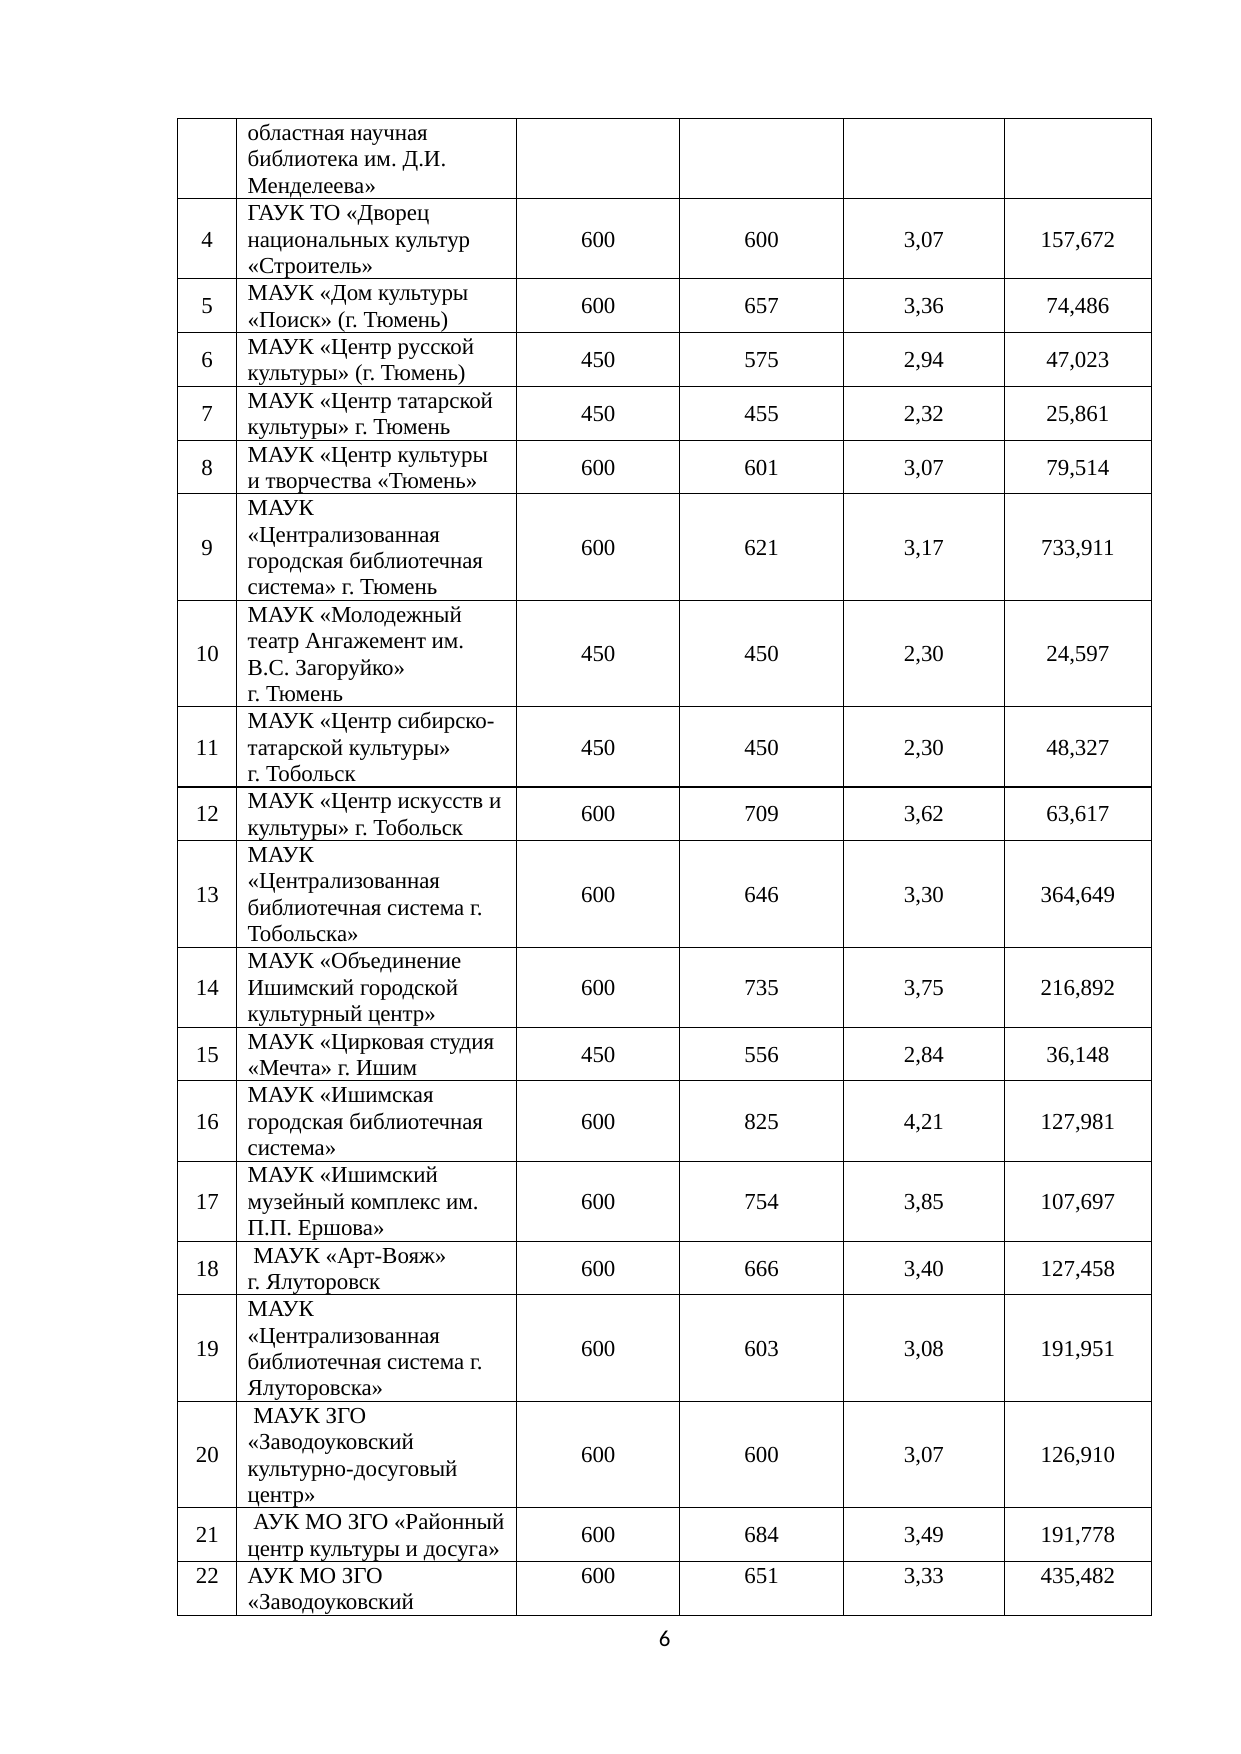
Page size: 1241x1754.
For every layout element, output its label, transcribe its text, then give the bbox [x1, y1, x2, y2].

table_cell 600 [517, 441, 679, 493]
table_cell МАУК «Центр сибирско-татарской культуры» г. Тобольск [237, 707, 516, 786]
table_cell 107,697 [1005, 1162, 1151, 1241]
table_cell [1005, 119, 1151, 198]
table_cell 735 [680, 948, 843, 1027]
table_cell 600 [517, 1508, 679, 1561]
table_cell 2,30 [844, 707, 1004, 786]
table_cell 600 [517, 279, 679, 332]
table_cell АУК МО ЗГО «Заводоуковский [237, 1562, 516, 1615]
table_cell 754 [680, 1162, 843, 1241]
table_cell 63,617 [1005, 788, 1151, 840]
table_cell МАУК «Объединение Ишимский городской культурный центр» [237, 948, 516, 1027]
table_cell 450 [517, 601, 679, 706]
table_cell 5 [178, 279, 236, 332]
table_cell 3,36 [844, 279, 1004, 332]
table_cell 191,778 [1005, 1508, 1151, 1561]
table_cell ГАУК ТО «Дворец национальных культур «Строитель» [237, 199, 516, 278]
table_cell 3,08 [844, 1295, 1004, 1401]
table_cell 3,30 [844, 841, 1004, 947]
table_cell 684 [680, 1508, 843, 1561]
table_cell 8 [178, 441, 236, 493]
table_cell МАУК «Ишимский музейный комплекс им. П.П. Ершова» [237, 1162, 516, 1241]
table_cell 10 [178, 601, 236, 706]
table_cell 651 [680, 1562, 843, 1615]
table_cell 11 [178, 707, 236, 786]
table_cell 666 [680, 1242, 843, 1294]
table_cell 450 [517, 387, 679, 439]
table_cell АУК МО ЗГО «Районный центр культуры и досуга» [237, 1508, 516, 1561]
table_cell 216,892 [1005, 948, 1151, 1027]
table_cell 2,30 [844, 601, 1004, 706]
table_cell 18 [178, 1242, 236, 1294]
table_cell 2,32 [844, 387, 1004, 439]
table_cell 127,981 [1005, 1081, 1151, 1161]
table_cell 603 [680, 1295, 843, 1401]
table_cell 9 [178, 494, 236, 600]
table_cell 15 [178, 1028, 236, 1080]
table_cell 709 [680, 788, 843, 840]
table_cell 733,911 [1005, 494, 1151, 600]
table_cell 14 [178, 948, 236, 1027]
table_cell МАУК «Централизованная библиотечная система г. Тобольска» [237, 841, 516, 947]
table_cell областная научная библиотека им. Д.И. Менделеева» [237, 119, 516, 198]
table_cell 450 [680, 601, 843, 706]
table_cell 600 [517, 1295, 679, 1401]
table_cell 16 [178, 1081, 236, 1161]
table_cell 600 [517, 199, 679, 278]
table_cell 435,482 [1005, 1562, 1151, 1615]
table_cell 3,62 [844, 788, 1004, 840]
table_cell 3,17 [844, 494, 1004, 600]
table_cell 48,327 [1005, 707, 1151, 786]
table_cell 646 [680, 841, 843, 947]
table_cell 3,49 [844, 1508, 1004, 1561]
table_cell 600 [517, 1242, 679, 1294]
table_cell МАУК «Дом культуры «Поиск» (г. Тюмень) [237, 279, 516, 332]
table_cell 455 [680, 387, 843, 439]
table_cell 600 [517, 1162, 679, 1241]
table_cell 556 [680, 1028, 843, 1080]
table_cell 600 [517, 948, 679, 1027]
table_cell 600 [680, 199, 843, 278]
table_cell МАУК ЗГО «Заводоуковский культурно-досуговый центр» [237, 1402, 516, 1507]
table_cell 364,649 [1005, 841, 1151, 947]
table_cell 24,597 [1005, 601, 1151, 706]
table_cell 13 [178, 841, 236, 947]
table_cell МАУК «Ишимская городская библиотечная система» [237, 1081, 516, 1161]
table_cell 74,486 [1005, 279, 1151, 332]
table_cell 600 [517, 1562, 679, 1615]
table_cell 4 [178, 199, 236, 278]
table_cell 3,40 [844, 1242, 1004, 1294]
table_cell 450 [517, 707, 679, 786]
table_cell 3,07 [844, 1402, 1004, 1507]
table_cell 3,85 [844, 1162, 1004, 1241]
table_cell МАУК «Молодежный театр Ангажемент им. В.С. Загоруйко» г. Тюмень [237, 601, 516, 706]
table_cell МАУК «Центр татарской культуры» г. Тюмень [237, 387, 516, 439]
table_cell МАУК «Центр культуры и творчества «Тюмень» [237, 441, 516, 493]
table_cell МАУК «Централизованная городская библиотечная система» г. Тюмень [237, 494, 516, 600]
table_cell МАУК «Цирковая студия «Мечта» г. Ишим [237, 1028, 516, 1080]
table_cell 17 [178, 1162, 236, 1241]
table_cell 127,458 [1005, 1242, 1151, 1294]
table_cell 3,75 [844, 948, 1004, 1027]
table_cell МАУК «Центр искусств и культуры» г. Тобольск [237, 788, 516, 840]
table_cell 6 [178, 333, 236, 386]
table_cell 450 [517, 333, 679, 386]
table_cell 825 [680, 1081, 843, 1161]
table_cell 621 [680, 494, 843, 600]
table_cell 20 [178, 1402, 236, 1507]
table_cell 47,023 [1005, 333, 1151, 386]
table_cell МАУК «Арт-Вояж» г. Ялуторовск [237, 1242, 516, 1294]
table_cell 157,672 [1005, 199, 1151, 278]
table_cell [680, 119, 843, 198]
table_cell 600 [517, 494, 679, 600]
table_cell 600 [517, 841, 679, 947]
table_cell 191,951 [1005, 1295, 1151, 1401]
table_cell 22 [178, 1562, 236, 1615]
table_cell 3,07 [844, 199, 1004, 278]
table_cell 600 [517, 788, 679, 840]
table_cell МАУК «Центр русской культуры» (г. Тюмень) [237, 333, 516, 386]
table_cell 21 [178, 1508, 236, 1561]
table_cell 3,33 [844, 1562, 1004, 1615]
table_cell 3,07 [844, 441, 1004, 493]
table_cell 450 [680, 707, 843, 786]
table_cell 600 [517, 1081, 679, 1161]
table_cell 600 [680, 1402, 843, 1507]
table_cell 575 [680, 333, 843, 386]
table_cell 7 [178, 387, 236, 439]
table_cell 657 [680, 279, 843, 332]
table_cell [178, 119, 236, 198]
table_cell 450 [517, 1028, 679, 1080]
table_cell 19 [178, 1295, 236, 1401]
table_cell [517, 119, 679, 198]
table_cell МАУК «Централизованная библиотечная система г. Ялуторовска» [237, 1295, 516, 1401]
table_cell 25,861 [1005, 387, 1151, 439]
table_cell [844, 119, 1004, 198]
table_cell 2,84 [844, 1028, 1004, 1080]
table_cell 2,94 [844, 333, 1004, 386]
table_cell 4,21 [844, 1081, 1004, 1161]
table_cell 600 [517, 1402, 679, 1507]
table_cell 126,910 [1005, 1402, 1151, 1507]
table_cell 12 [178, 788, 236, 840]
table_cell 36,148 [1005, 1028, 1151, 1080]
table_cell 601 [680, 441, 843, 493]
table_cell 79,514 [1005, 441, 1151, 493]
